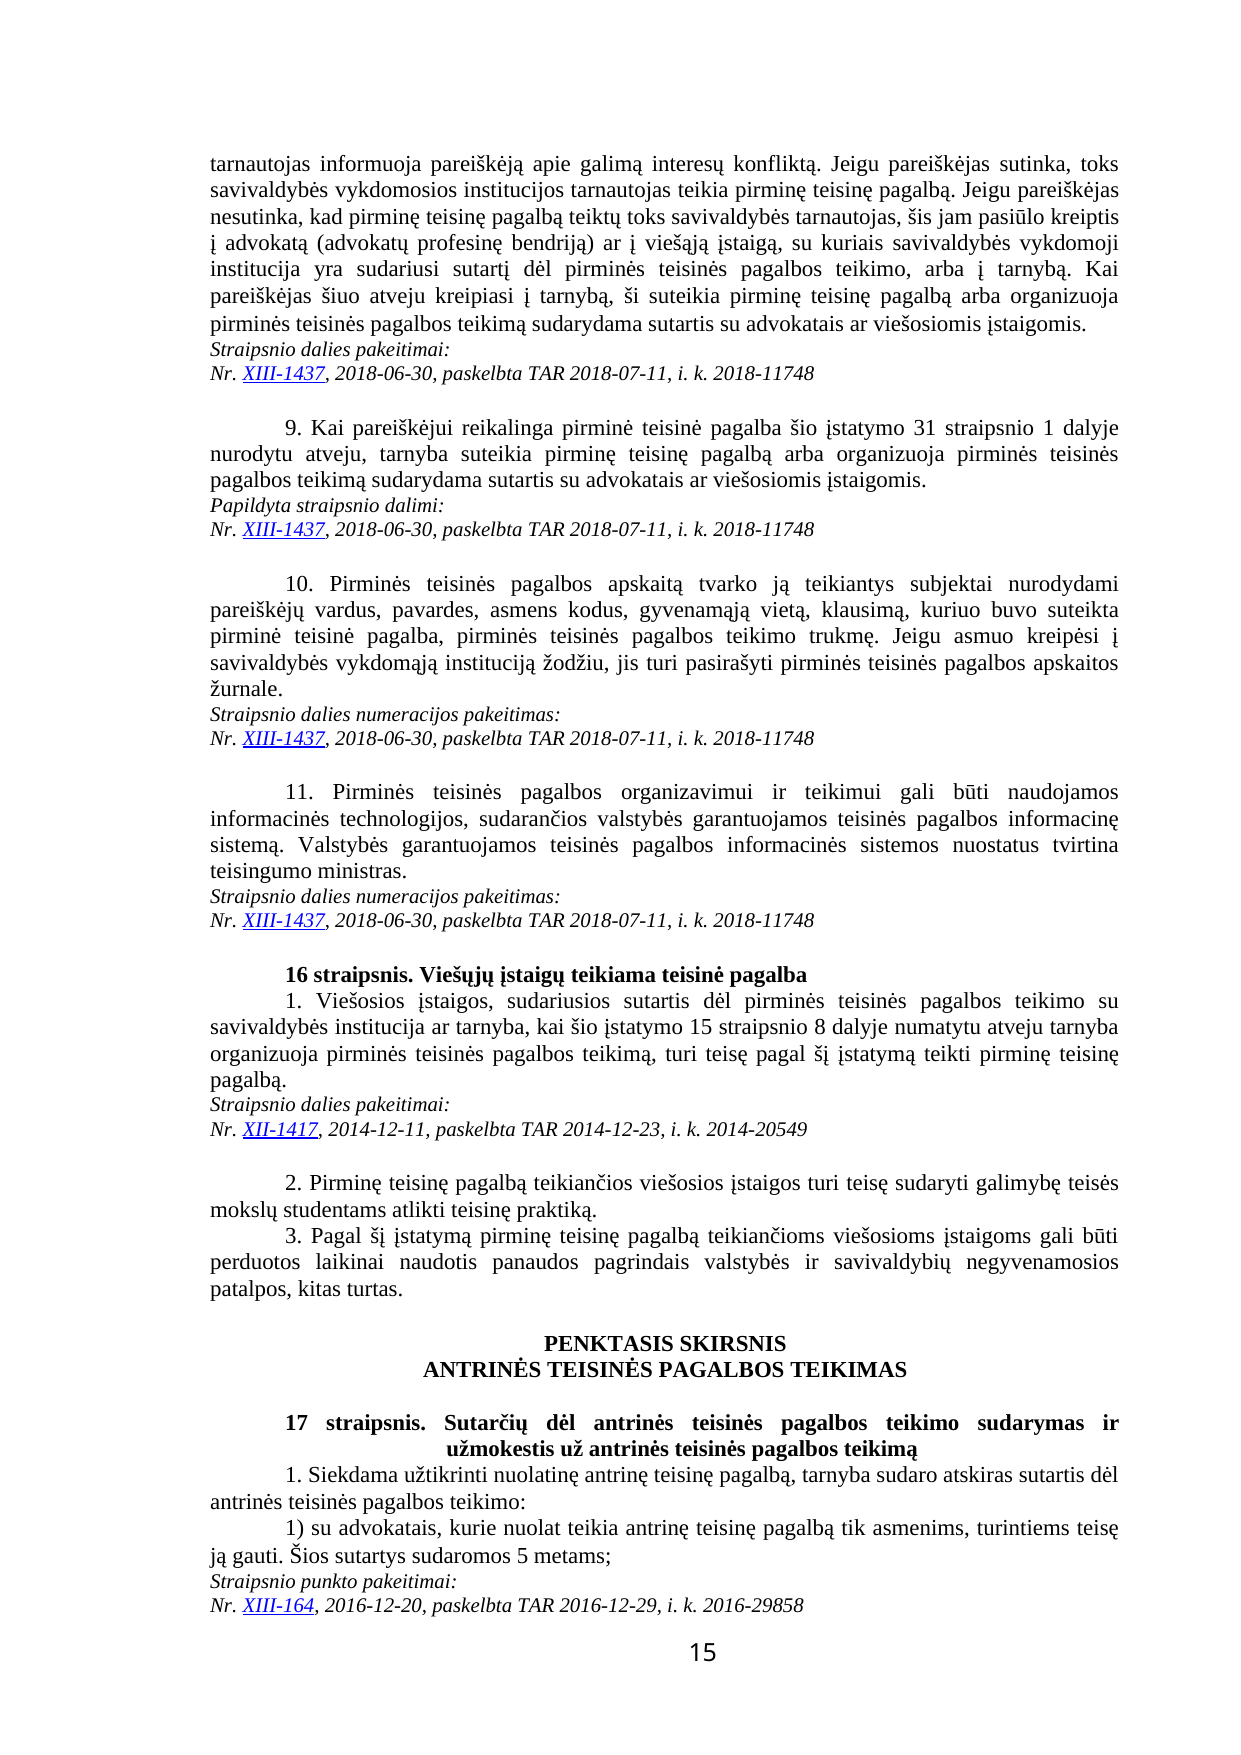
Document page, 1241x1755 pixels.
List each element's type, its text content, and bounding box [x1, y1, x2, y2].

text PENKTASIS SKIRSNIS [210, 1330, 1120, 1356]
text 17 straipsnis. Sutarčių dėl antrinės teisinės pagalbos teikimo sudarymas ir užmokestis už antrinės teisinės pagalbos teikimą [285, 1409, 1120, 1462]
text 9. Kai pareiškėjui reikalinga pirminė teisinė pagalba šio įstatymo 31 straipsnio 1 dalyje nurodytu atveju, tarnyba suteikia pirminę teisinę pagalbą arba organizuoja pirminės teisinės pagalbos teikimą sudarydama sutartis su advokatais ar viešosiomis įstaigomis. [210, 414, 1120, 493]
text 10. Pirminės teisinės pagalbos apskaitą tvarko ją teikiantys subjektai nurodydami pareiškėjų vardus, pavardes, asmens kodus, gyvenamąją vietą, klausimą, kuriuo buvo suteikta pirminė teisinė pagalba, pirminės teisinės pagalbos teikimo trukmę. Jeigu asmuo kreipėsi į savivaldybės vykdomąją instituciją žodžiu, jis turi pasirašyti pirminės teisinės pagalbos apskaitos žurnale. [210, 570, 1120, 701]
text Straipsnio punkto pakeitimai: [210, 1569, 1120, 1593]
text 1) su advokatais, kurie nuolat teikia antrinę teisinę pagalbą tik asmenims, turintiems teisę ją gauti. Šios sutartys sudaromos 5 metams; [210, 1514, 1120, 1569]
text Nr. XIII-1437, 2018-06-30, paskelbta TAR 2018-07-11, i. k. 2018-11748 [210, 908, 1120, 932]
text 1. Viešosios įstaigos, sudariusios sutartis dėl pirminės teisinės pagalbos teikimo su savivaldybės institucija ar tarnyba, kai šio įstatymo 15 straipsnio 8 dalyje numatytu atveju tarnyba organizuoja pirminės teisinės pagalbos teikimą, turi teisę pagal šį įstatymą teikti pirminę teisinę pagalbą. [210, 987, 1120, 1092]
text Nr. XIII-1437, 2018-06-30, paskelbta TAR 2018-07-11, i. k. 2018-11748 [210, 361, 1120, 385]
text 16 straipsnis. Viešųjų įstaigų teikiama teisinė pagalba [210, 961, 1120, 987]
text ANTRINĖS TEISINĖS PAGALBOS TEIKIMAS [210, 1356, 1120, 1382]
text 11. Pirminės teisinės pagalbos organizavimui ir teikimui gali būti naudojamos informacinės technologijos, sudarančios valstybės garantuojamos teisinės pagalbos informacinę sistemą. Valstybės garantuojamos teisinės pagalbos informacinės sistemos nuostatus tvirtina teisingumo ministras. [210, 778, 1120, 884]
text Nr. XII-1417, 2014-12-11, paskelbta TAR 2014-12-23, i. k. 2014-20549 [210, 1116, 1120, 1141]
text Nr. XIII-1437, 2018-06-30, paskelbta TAR 2018-07-11, i. k. 2018-11748 [210, 726, 1120, 749]
text Straipsnio dalies pakeitimai: [210, 1092, 1120, 1116]
text Straipsnio dalies pakeitimai: [210, 337, 1120, 361]
text Straipsnio dalies numeracijos pakeitimas: [210, 884, 1120, 908]
text tarnautojas informuoja pareiškėją apie galimą interesų konfliktą. Jeigu pareiškėjas sutinka, toks savivaldybės vykdomosios institucijos tarnautojas teikia pirminę teisinę pagalbą. Jeigu pareiškėjas nesutinka, kad pirminę teisinę pagalbą teiktų toks savivaldybės tarnautojas, šis jam pasiūlo kreiptis į advokatą (advokatų profesinę bendriją) ar į viešąją įstaigą, su kuriais savivaldybės vykdomoji institucija yra sudariusi sutartį dėl pirminės teisinės pagalbos teikimo, arba į tarnybą. Kai pareiškėjas šiuo atveju kreipiasi į tarnybą, ši suteikia pirminę teisinę pagalbą arba organizuoja pirminės teisinės pagalbos teikimą sudarydama sutartis su advokatais ar viešosiomis įstaigomis. [210, 150, 1120, 337]
text Nr. XIII-1437, 2018-06-30, paskelbta TAR 2018-07-11, i. k. 2018-11748 [210, 517, 1120, 541]
text Nr. XIII-164, 2016-12-20, paskelbta TAR 2016-12-29, i. k. 2016-29858 [210, 1593, 1120, 1617]
text 1. Siekdama užtikrinti nuolatinę antrinę teisinę pagalbą, tarnyba sudaro atskiras sutartis dėl antrinės teisinės pagalbos teikimo: [210, 1462, 1120, 1514]
text 3. Pagal šį įstatymą pirminę teisinę pagalbą teikiančioms viešosioms įstaigoms gali būti perduotos laikinai naudotis panaudos pagrindais valstybės ir savivaldybių negyvenamosios patalpos, kitas turtas. [210, 1222, 1120, 1301]
text Straipsnio dalies numeracijos pakeitimas: [210, 701, 1120, 726]
text 2. Pirminę teisinę pagalbą teikiančios viešosios įstaigos turi teisę sudaryti galimybę teisės mokslų studentams atlikti teisinę praktiką. [210, 1169, 1120, 1222]
text Papildyta straipsnio dalimi: [210, 493, 1120, 517]
